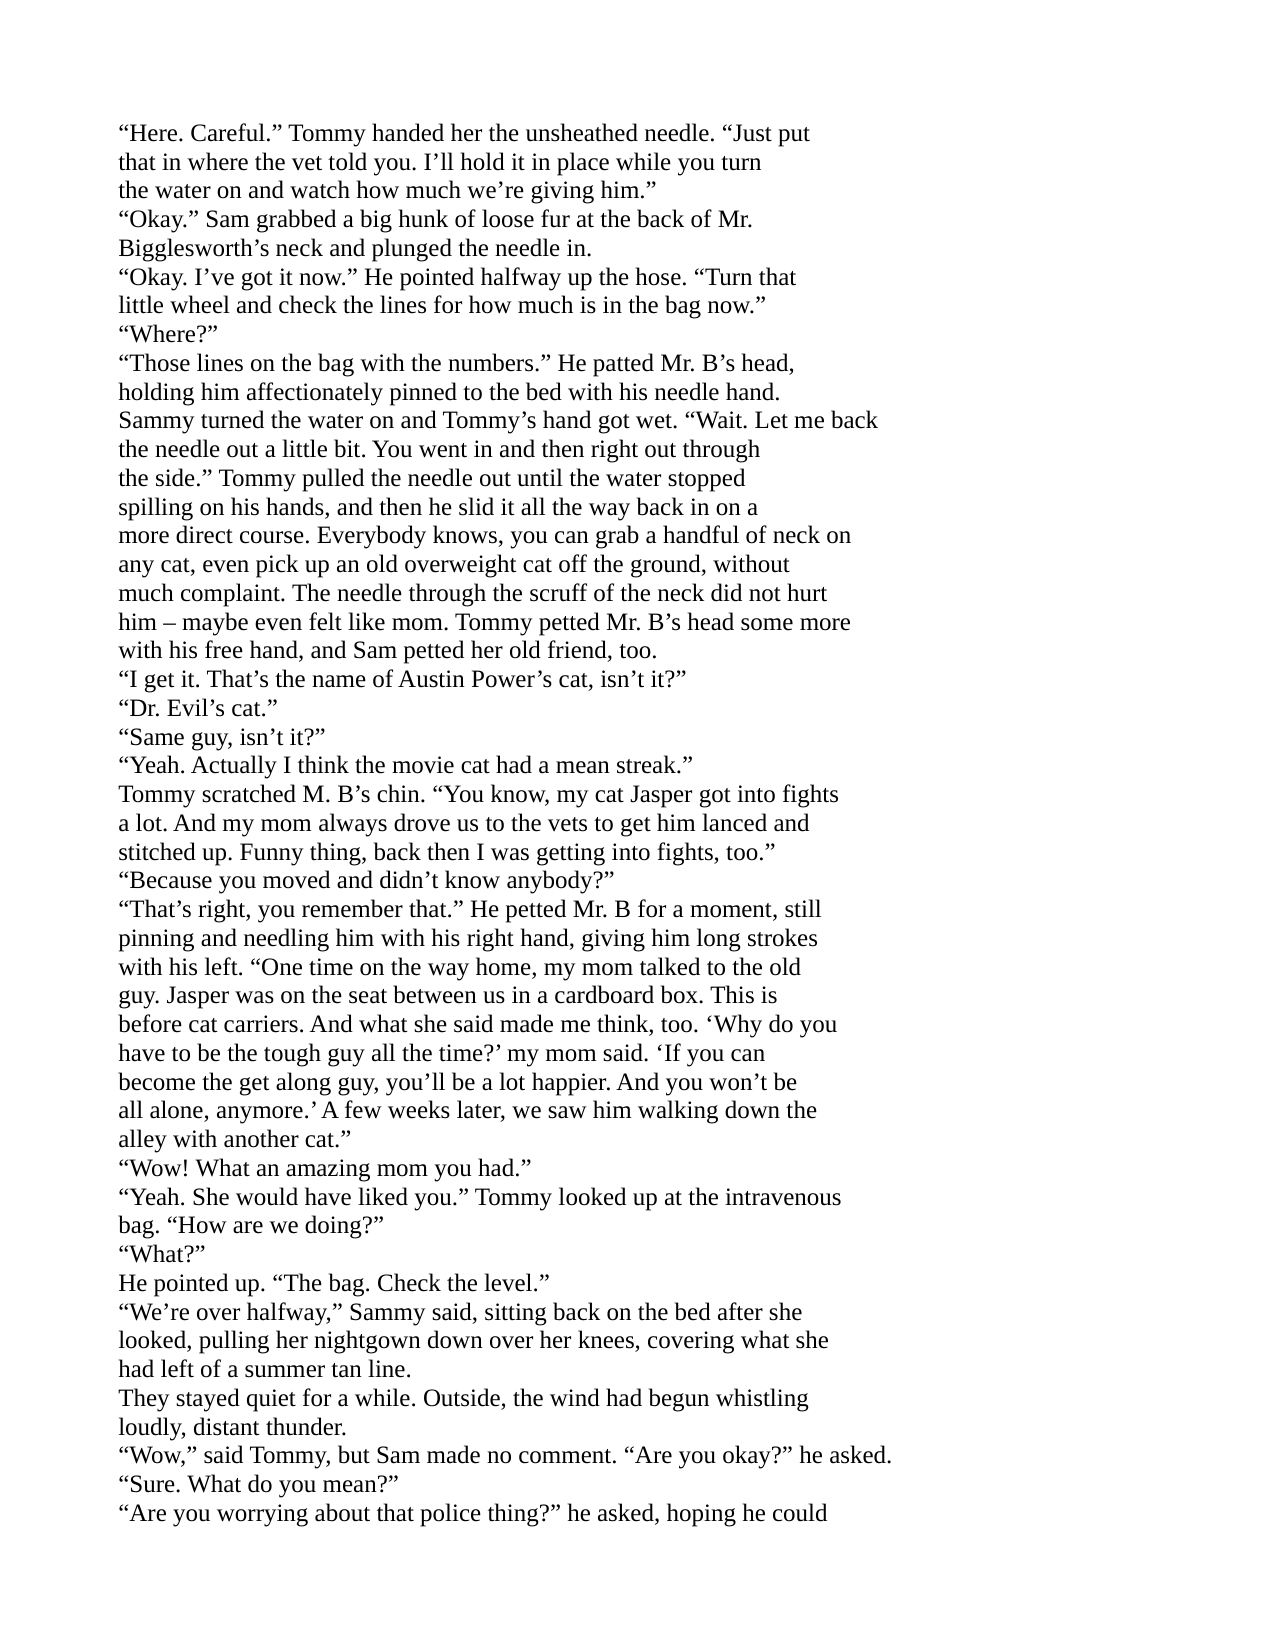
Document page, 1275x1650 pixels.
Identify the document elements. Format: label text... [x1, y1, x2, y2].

text “Dr. Evil’s cat.” [118, 693, 1157, 722]
text bag. “How are we doing?” [118, 1211, 1157, 1239]
text him – maybe even felt like mom. Tommy petted Mr. B’s head some more [118, 607, 1157, 636]
text the water on and watch how much we’re giving him.” [118, 176, 1157, 204]
text “Okay. I’ve got it now.” He pointed halfway up the hose. “Turn that [118, 262, 1157, 291]
text loudly, distant thunder. [118, 1412, 1157, 1441]
text “That’s right, you remember that.” He petted Mr. B for a moment, still [118, 894, 1157, 923]
text all alone, anymore.’ A few weeks later, we saw him walking down the [118, 1096, 1157, 1124]
text They stayed quiet for a while. Outside, the wind had begun whistling [118, 1383, 1157, 1412]
text with his left. “One time on the way home, my mom talked to the old [118, 952, 1157, 981]
text Sammy turned the water on and Tommy’s hand got wet. “Wait. Let me back [118, 406, 1157, 434]
text “Are you worrying about that police thing?” he asked, hoping he could [118, 1498, 1157, 1527]
text “Yeah. Actually I think the movie cat had a mean streak.” [118, 751, 1157, 779]
text “We’re over halfway,” Sammy said, sitting back on the bed after she [118, 1297, 1157, 1326]
text spilling on his hands, and then he slid it all the way back in on a [118, 492, 1157, 521]
text much complaint. The needle through the scruff of the neck did not hurt [118, 578, 1157, 607]
text “Sure. What do you mean?” [118, 1469, 1157, 1498]
text “Same guy, isn’t it?” [118, 722, 1157, 751]
text a lot. And my mom always drove us to the vets to get him lanced and [118, 808, 1157, 837]
text have to be the tough guy all the time?’ my mom said. ‘If you can [118, 1038, 1157, 1067]
text He pointed up. “The bag. Check the level.” [118, 1268, 1157, 1297]
text any cat, even pick up an old overweight cat off the ground, without [118, 549, 1157, 578]
text looked, pulling her nightgown down over her knees, covering what she [118, 1326, 1157, 1354]
text the needle out a little bit. You went in and then right out through [118, 434, 1157, 463]
text “I get it. That’s the name of Austin Power’s cat, isn’t it?” [118, 664, 1157, 693]
text little wheel and check the lines for how much is in the bag now.” [118, 291, 1157, 319]
text stitched up. Funny thing, back then I was getting into fights, too.” [118, 837, 1157, 866]
text “Here. Careful.” Tommy handed her the unsheathed needle. “Just put [118, 118, 1157, 147]
text Bigglesworth’s neck and plunged the needle in. [118, 233, 1157, 262]
text “Wow! What an amazing mom you had.” [118, 1153, 1157, 1182]
text that in where the vet told you. I’ll hold it in place while you turn [118, 147, 1157, 176]
text “Those lines on the bag with the numbers.” He patted Mr. B’s head, [118, 348, 1157, 377]
text had left of a summer tan line. [118, 1354, 1157, 1383]
text pinning and needling him with his right hand, giving him long strokes [118, 923, 1157, 952]
text the side.” Tommy pulled the needle out until the water stopped [118, 463, 1157, 492]
text more direct course. Everybody knows, you can grab a handful of neck on [118, 521, 1157, 549]
text become the get along guy, you’ll be a lot happier. And you won’t be [118, 1067, 1157, 1096]
text before cat carriers. And what she said made me think, too. ‘Why do you [118, 1009, 1157, 1038]
text “Wow,” said Tommy, but Sam made no comment. “Are you okay?” he asked. [118, 1441, 1157, 1469]
text guy. Jasper was on the seat between us in a cardboard box. This is [118, 981, 1157, 1009]
text “Yeah. She would have liked you.” Tommy looked up at the intravenous [118, 1182, 1157, 1211]
text holding him affectionately pinned to the bed with his needle hand. [118, 377, 1157, 406]
text “Where?” [118, 319, 1157, 348]
text “Because you moved and didn’t know anybody?” [118, 866, 1157, 894]
text alley with another cat.” [118, 1124, 1157, 1153]
text with his free hand, and Sam petted her old friend, too. [118, 636, 1157, 664]
text “Okay.” Sam grabbed a big hunk of loose fur at the back of Mr. [118, 204, 1157, 233]
text “What?” [118, 1239, 1157, 1268]
text Tommy scratched M. B’s chin. “You know, my cat Jasper got into fights [118, 779, 1157, 808]
